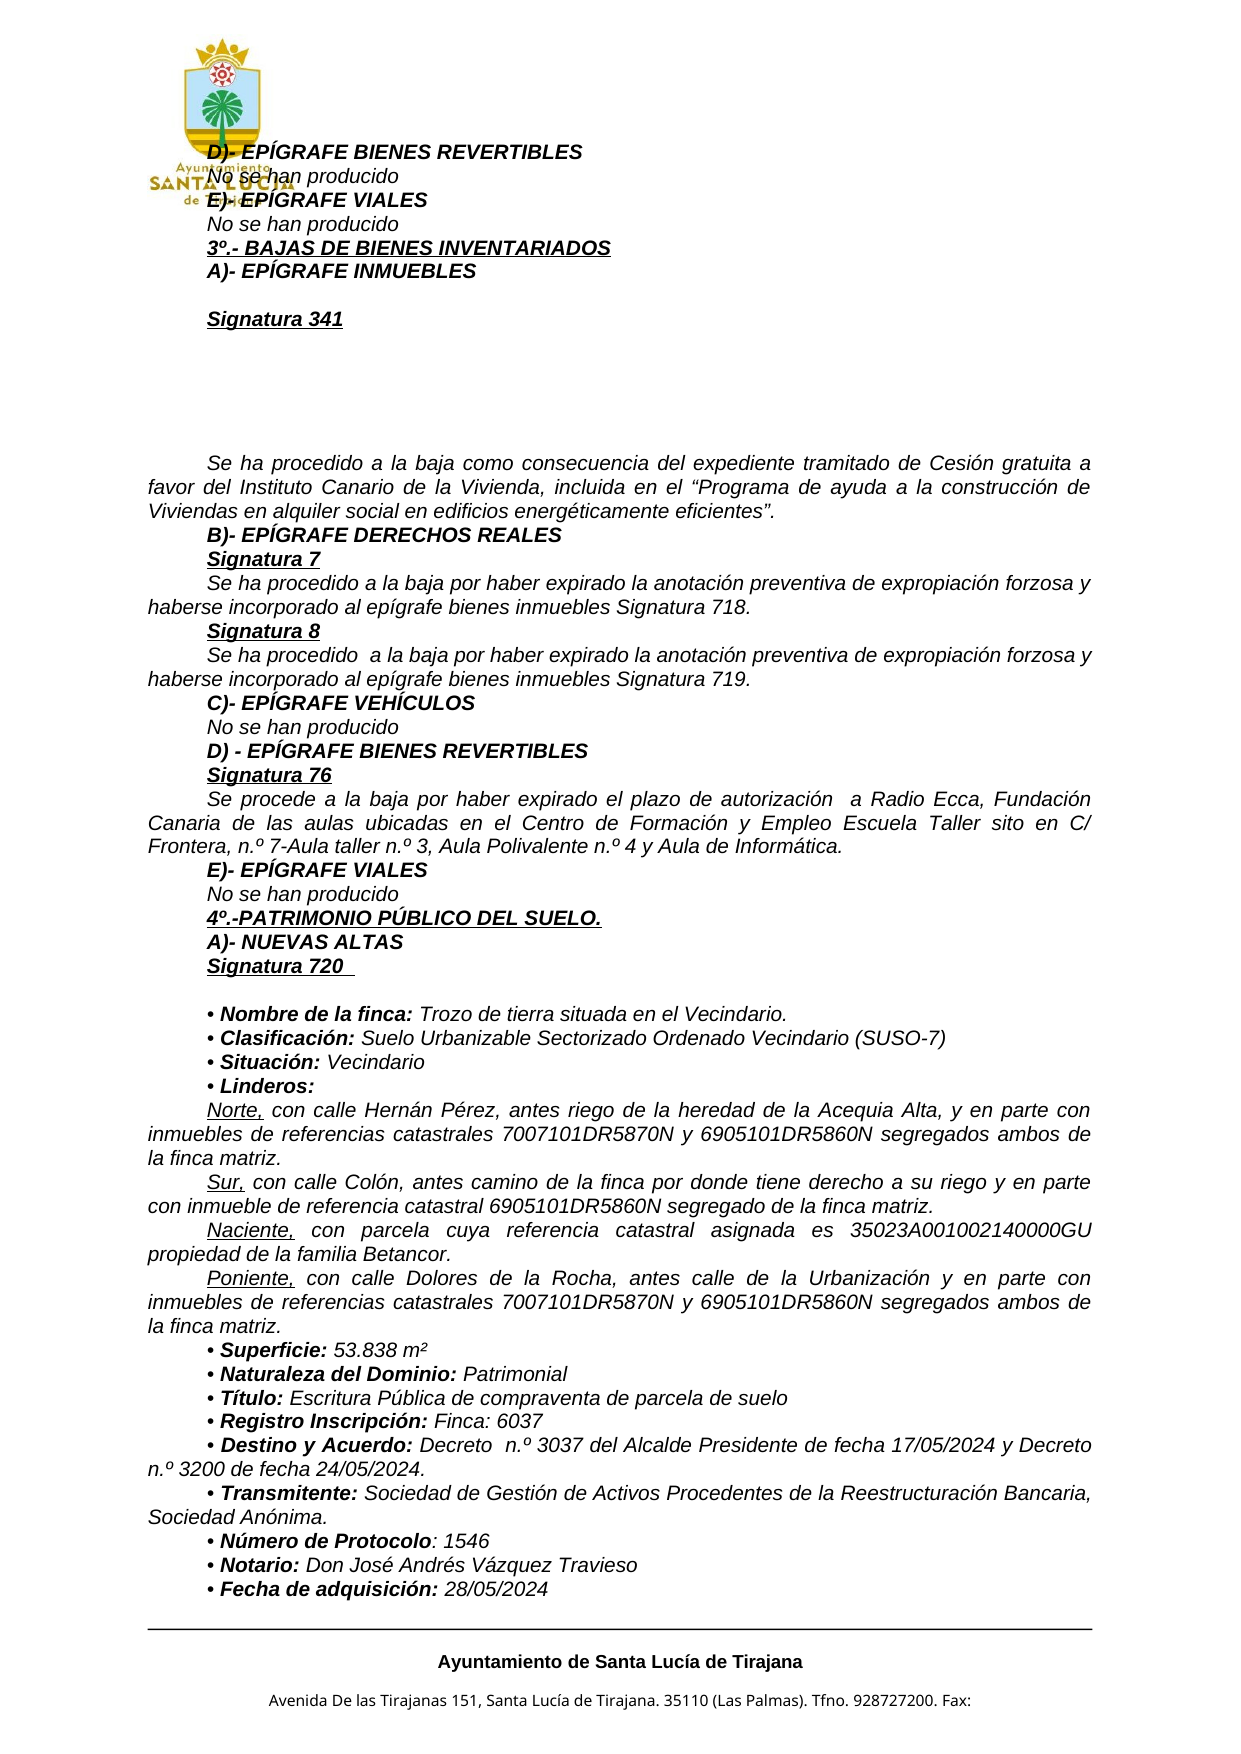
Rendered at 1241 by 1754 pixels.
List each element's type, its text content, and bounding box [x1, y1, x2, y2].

text • Título: Escritura Pública de compraventa de parcela de suelo [148, 1385, 1093, 1409]
text • Número de Protocolo: 1546 [148, 1529, 1093, 1553]
text • Nombre de la finca: Trozo de tierra situada en el Vecindario. [148, 1002, 1093, 1026]
text Signatura 76 [148, 762, 1093, 786]
text • Naturaleza del Dominio: Patrimonial [148, 1361, 1093, 1385]
text • Situación: Vecindario [148, 1050, 1093, 1074]
text A)- NUEVAS ALTAS [148, 930, 1093, 954]
text No se han producido [148, 211, 1093, 235]
text 4º.-PATRIMONIO PÚBLICO DEL SUELO. [148, 906, 1093, 930]
text D)- EPÍGRAFE BIENES REVERTIBLES [297, 139, 1093, 163]
text Naciente, con parcela cuya referencia catastral asignada es 35023A001002140000GU propiedad de la familia Betancor. [148, 1218, 1093, 1266]
text Poniente, con calle Dolores de la Rocha, antes calle de la Urbanización y en parte con inmuebles de referencias catastrales 7007101DR5870N y 6905101DR5860N segregados ambos de la finca matriz. [148, 1266, 1093, 1337]
text Signatura 7 [148, 547, 1093, 571]
text Se procede a la baja por haber expirado el plazo de autorización a Radio Ecca, Fundación Canaria de las aulas ubicadas en el Centro de Formación y Empleo Escuela Taller sito en C/ Frontera, n.º 7-Aula taller n.º 3, Aula Polivalente n.º 4 y Aula de Informática. [148, 786, 1093, 858]
text D) - EPÍGRAFE BIENES REVERTIBLES [148, 738, 1093, 762]
text • Linderos: [148, 1074, 1093, 1098]
text Norte, con calle Hernán Pérez, antes riego de la heredad de la Acequia Alta, y en parte con inmuebles de referencias catastrales 7007101DR5870N y 6905101DR5860N segregados ambos de la finca matriz. [148, 1098, 1093, 1170]
text No se han producido [297, 163, 1093, 187]
text • Superficie: 53.838 m² [148, 1337, 1093, 1361]
text • Destino y Acuerdo: Decreto n.º 3037 del Alcalde Presidente de fecha 17/05/2024 y Decreto n.º 3200 de fecha 24/05/2024. [148, 1433, 1093, 1481]
text A)- EPÍGRAFE INMUEBLES [148, 259, 1093, 283]
text • Notario: Don José Andrés Vázquez Travieso [148, 1553, 1093, 1577]
text Se ha procedido a la baja por haber expirado la anotación preventiva de expropiación forzosa y haberse incorporado al epígrafe bienes inmuebles Signatura 718. [148, 571, 1093, 619]
text C)- EPÍGRAFE VEHÍCULOS [148, 691, 1093, 714]
text • Transmitente: Sociedad de Gestión de Activos Procedentes de la Reestructuración Bancaria, Sociedad Anónima. [148, 1481, 1093, 1529]
text B)- EPÍGRAFE DERECHOS REALES [148, 523, 1093, 547]
text E)- EPÍGRAFE VIALES [297, 187, 1093, 211]
text Signatura 720 [148, 954, 1093, 978]
text Signatura 8 [148, 619, 1093, 643]
text Se ha procedido a la baja por haber expirado la anotación preventiva de expropiación forzosa y haberse incorporado al epígrafe bienes inmuebles Signatura 719. [148, 643, 1093, 691]
text No se han producido [148, 714, 1093, 738]
text No se han producido [148, 882, 1093, 906]
text Se ha procedido a la baja como consecuencia del expediente tramitado de Cesión gratuita a favor del Instituto Canario de la Vivienda, incluida en el “Programa de ayuda a la construcción de Viviendas en alquiler social en edificios energéticamente eficientes”. [148, 451, 1093, 523]
text 3º.- BAJAS DE BIENES INVENTARIADOS [148, 235, 1093, 259]
picture [147, 34, 297, 211]
text Signatura 341 [148, 307, 1093, 331]
text • Registro Inscripción: Finca: 6037 [148, 1409, 1093, 1433]
text • Fecha de adquisición: 28/05/2024 [148, 1577, 1093, 1601]
text • Clasificación: Suelo Urbanizable Sectorizado Ordenado Vecindario (SUSO-7) [148, 1026, 1093, 1050]
text E)- EPÍGRAFE VIALES [148, 858, 1093, 882]
text Sur, con calle Colón, antes camino de la finca por donde tiene derecho a su riego y en parte con inmueble de referencia catastral 6905101DR5860N segregado de la finca matriz. [148, 1170, 1093, 1218]
